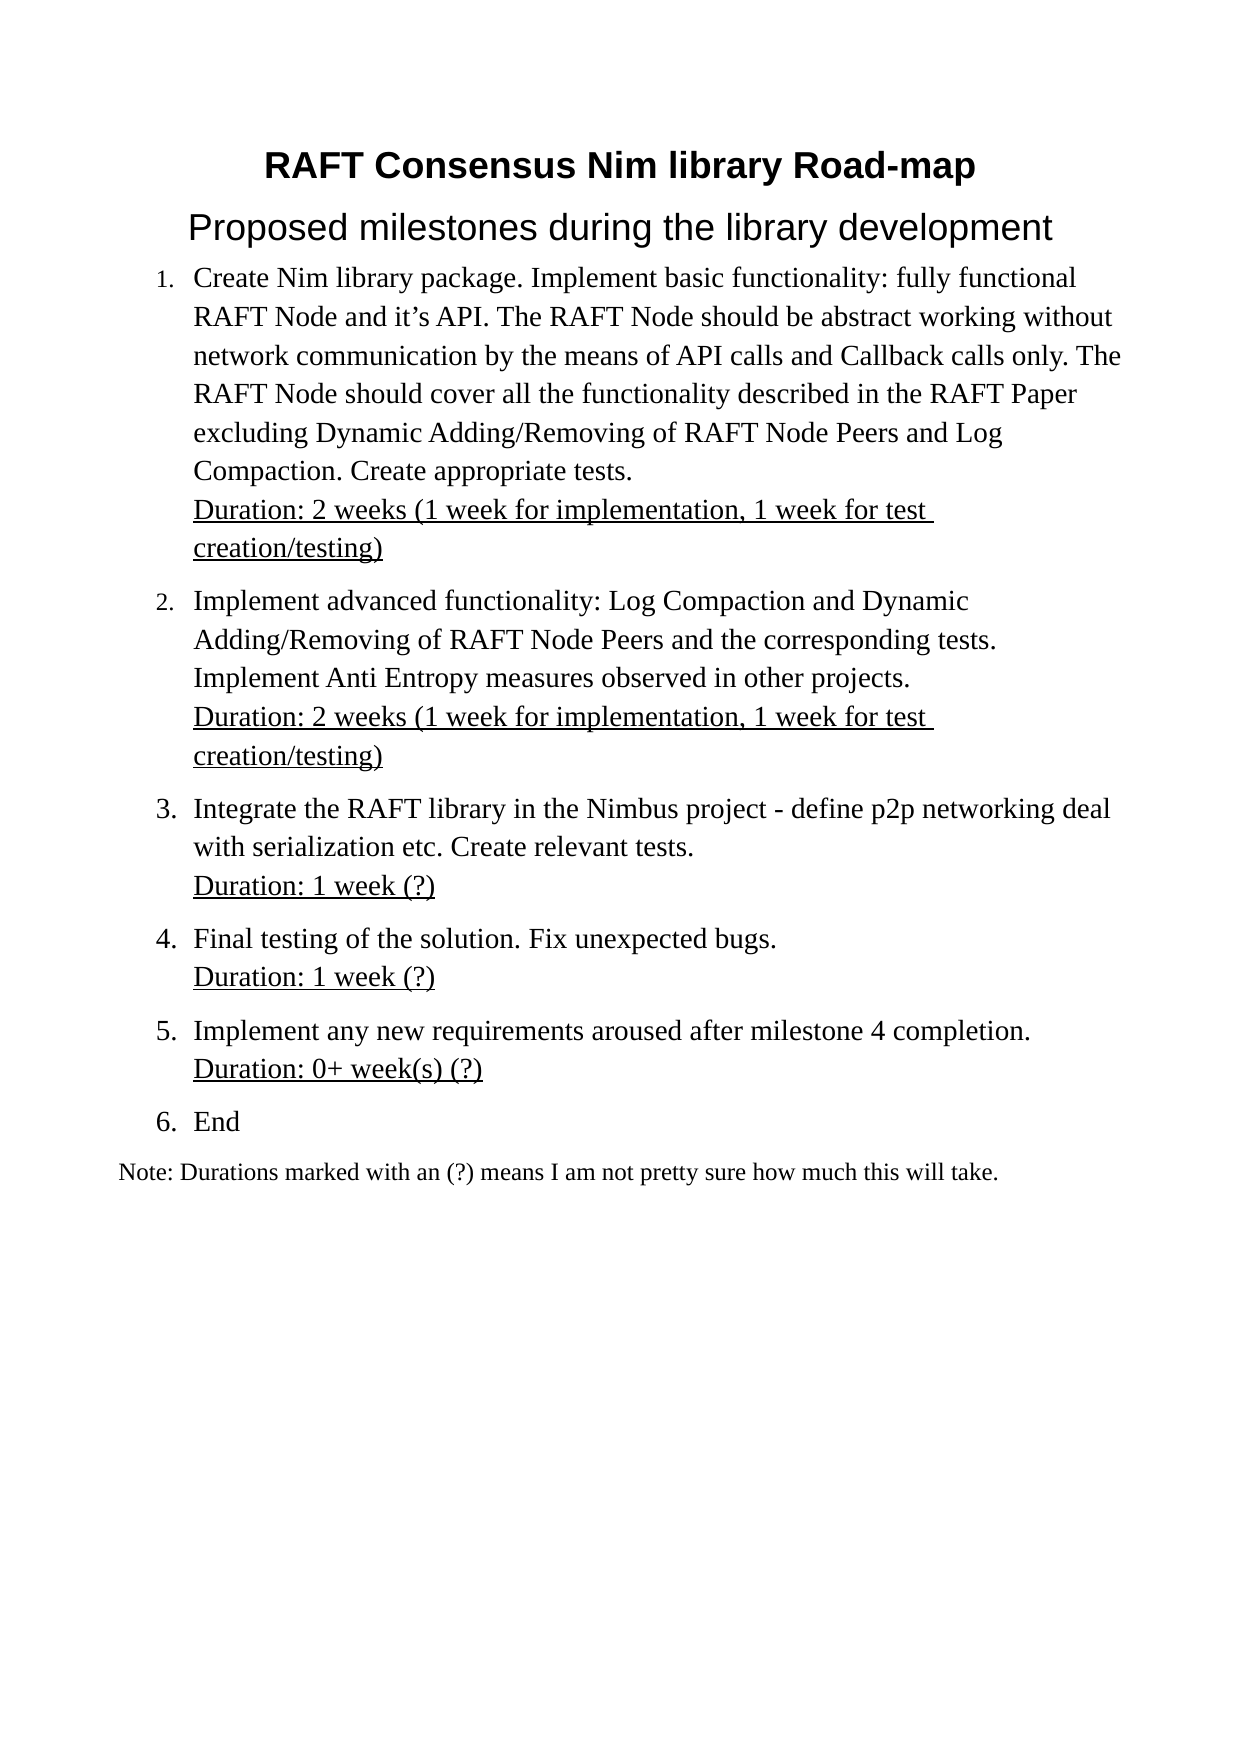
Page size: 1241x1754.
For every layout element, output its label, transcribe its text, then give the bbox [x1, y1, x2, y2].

list Final testing of the solution. Fix unexpected bugs. Duration: 1 week (?) [156, 921, 1122, 993]
list Create Nim library package. Implement basic functionality: fully functional RAFT Node and it’s API. The RAFT Node should be abstract working without network communication by the means of API calls and Callback calls only. The RAFT Node should cover all the functionality described in the RAFT Paper excluding Dynamic Adding/Removing of RAFT Node Peers and Log Compaction. Create appropriate tests. Duration: 2 weeks (1 week for implementation, 1 week for test creation/testing) [156, 261, 1122, 564]
list Integrate the RAFT library in the Nimbus project - define p2p networking deal with serialization etc. Create relevant tests. Duration: 1 week (?) [156, 791, 1122, 901]
text Note: Durations marked with an (?) means I am not pretty sure how much this will take. [118, 1157, 1122, 1186]
list Implement advanced functionality: Log Compaction and Dynamic Adding/Removing of RAFT Node Peers and the corresponding tests. Implement Anti Entropy measures observed in other projects. Duration: 2 weeks (1 week for implementation, 1 week for test creation/testing) [156, 583, 1122, 771]
subtitle Proposed milestones during the library development [118, 205, 1122, 248]
list Implement any new requirements aroused after milestone 4 completion. Duration: 0+ week(s) (?) [156, 1013, 1122, 1085]
list End [156, 1104, 1122, 1138]
subtitle RAFT Consensus Nim library Road-map [118, 143, 1122, 186]
